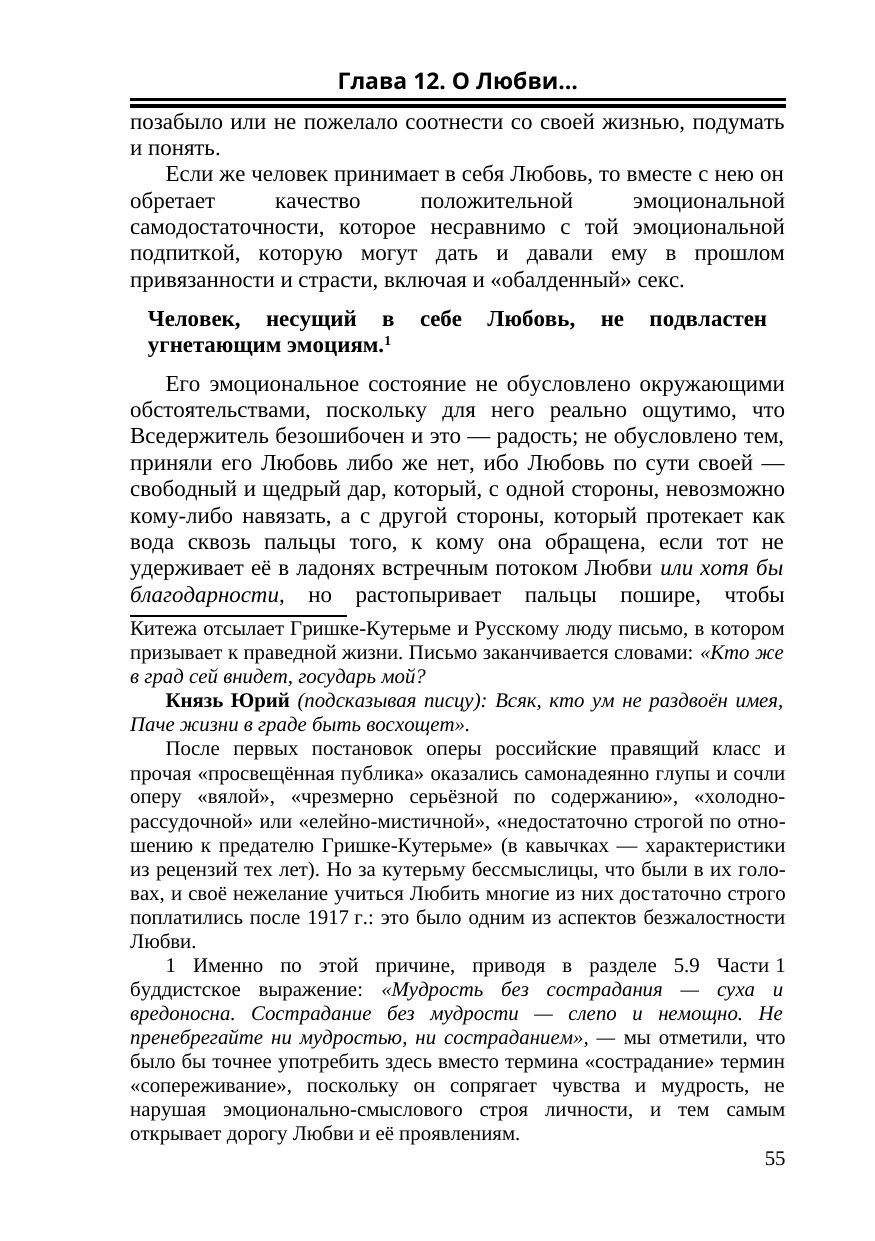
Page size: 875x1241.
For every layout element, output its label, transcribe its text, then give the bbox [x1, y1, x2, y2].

text Князь Юрий (подсказывая писцу): Всяк, кто ум не раздвоён имея, Паче жизни в граде быть восхощет». [130, 688, 786, 736]
text После первых постановок оперы рос­сий­ские пра­вя­щий класс и прочая «просвещённая публика» ока­зал­ись са­мо­на­де­ян­но глупы и сочли опе­ру «вя­лой», «чрез­мер­но серь­ёз­ной по со­дер­жа­нию», «хо­лод­но-рассудоч­ной» или «елей­но-мис­тич­ной», «не­дос­та­точ­но стро­гой по от­но­ше­нию к пре­да­те­лю Гриш­ке-Ку­терь­ме» (в кавычках — характеристики из рецензий тех лет). Но за ку­терь­му бессмыс­ли­цы, что были в их го­ло­вах, и своё нежелание учиться Любить многие из них дос­та­точ­но стро­го по­пла­тили­сь по­сле 1917 г.: это было одним из аспектов безжалостности Любви. [130, 736, 786, 953]
text Человек, несущий в себе Любовь, не подвластен угнетающим эмоциям. [148, 305, 768, 357]
text позабыло или не пожелало соотнести со своей жизнью, подумать и понять. [130, 108, 786, 160]
text Если же человек принимает в себя Любовь, то вместе с нею он обретает качество положительной эмоциональной самодостаточности, которое несравнимо с той эмоциональной подпиткой, которую могут дать и давали ему в прошлом привязанности и страсти, включая и «обалденный» секс. [130, 160, 786, 292]
text Его эмоциональное состояние не обусловлено окружающими обстоятельствами, поскольку для него реально ощутимо, что Вседержитель безошибочен и это — радость; не обусловлено тем, приняли его Любовь либо же нет, ибо Любовь по сути своей — свободный и щедрый дар, который, с одной стороны, невозможно кому-либо навязать, а с другой стороны, который протекает как вода сквозь пальцы того, к кому она обращена, если тот не удерживает её в ладонях встречным потоком Любви или хотя бы благодарности, но растопыривает пальцы пошире, чтобы [130, 370, 786, 607]
text Китежа отсылает Гришке-Кутерьме и Русскому люду письмо, в котором призывает к праведной жизни. Письмо заканчивается словами: «Кто же в град сей внидет, государь мой? [130, 616, 786, 688]
text Именно по этой причине, приводя в разделе 5.9 Части 1 буддистское выражение: «Мудрость без сострадания — суха и вредоносна. Сострадание без мудрости — слепо и немощно. Не пренебрегайте ни мудростью, ни состраданием», — мы отметили, что было бы точнее употребить здесь вместо термина «сострадание» термин «сопереживание», поскольку он сопрягает чувства и мудрость, не нарушая эмоционально-смыслового строя личности, и тем самым открывает дорогу Любви и её проявлениям. [130, 953, 786, 1145]
